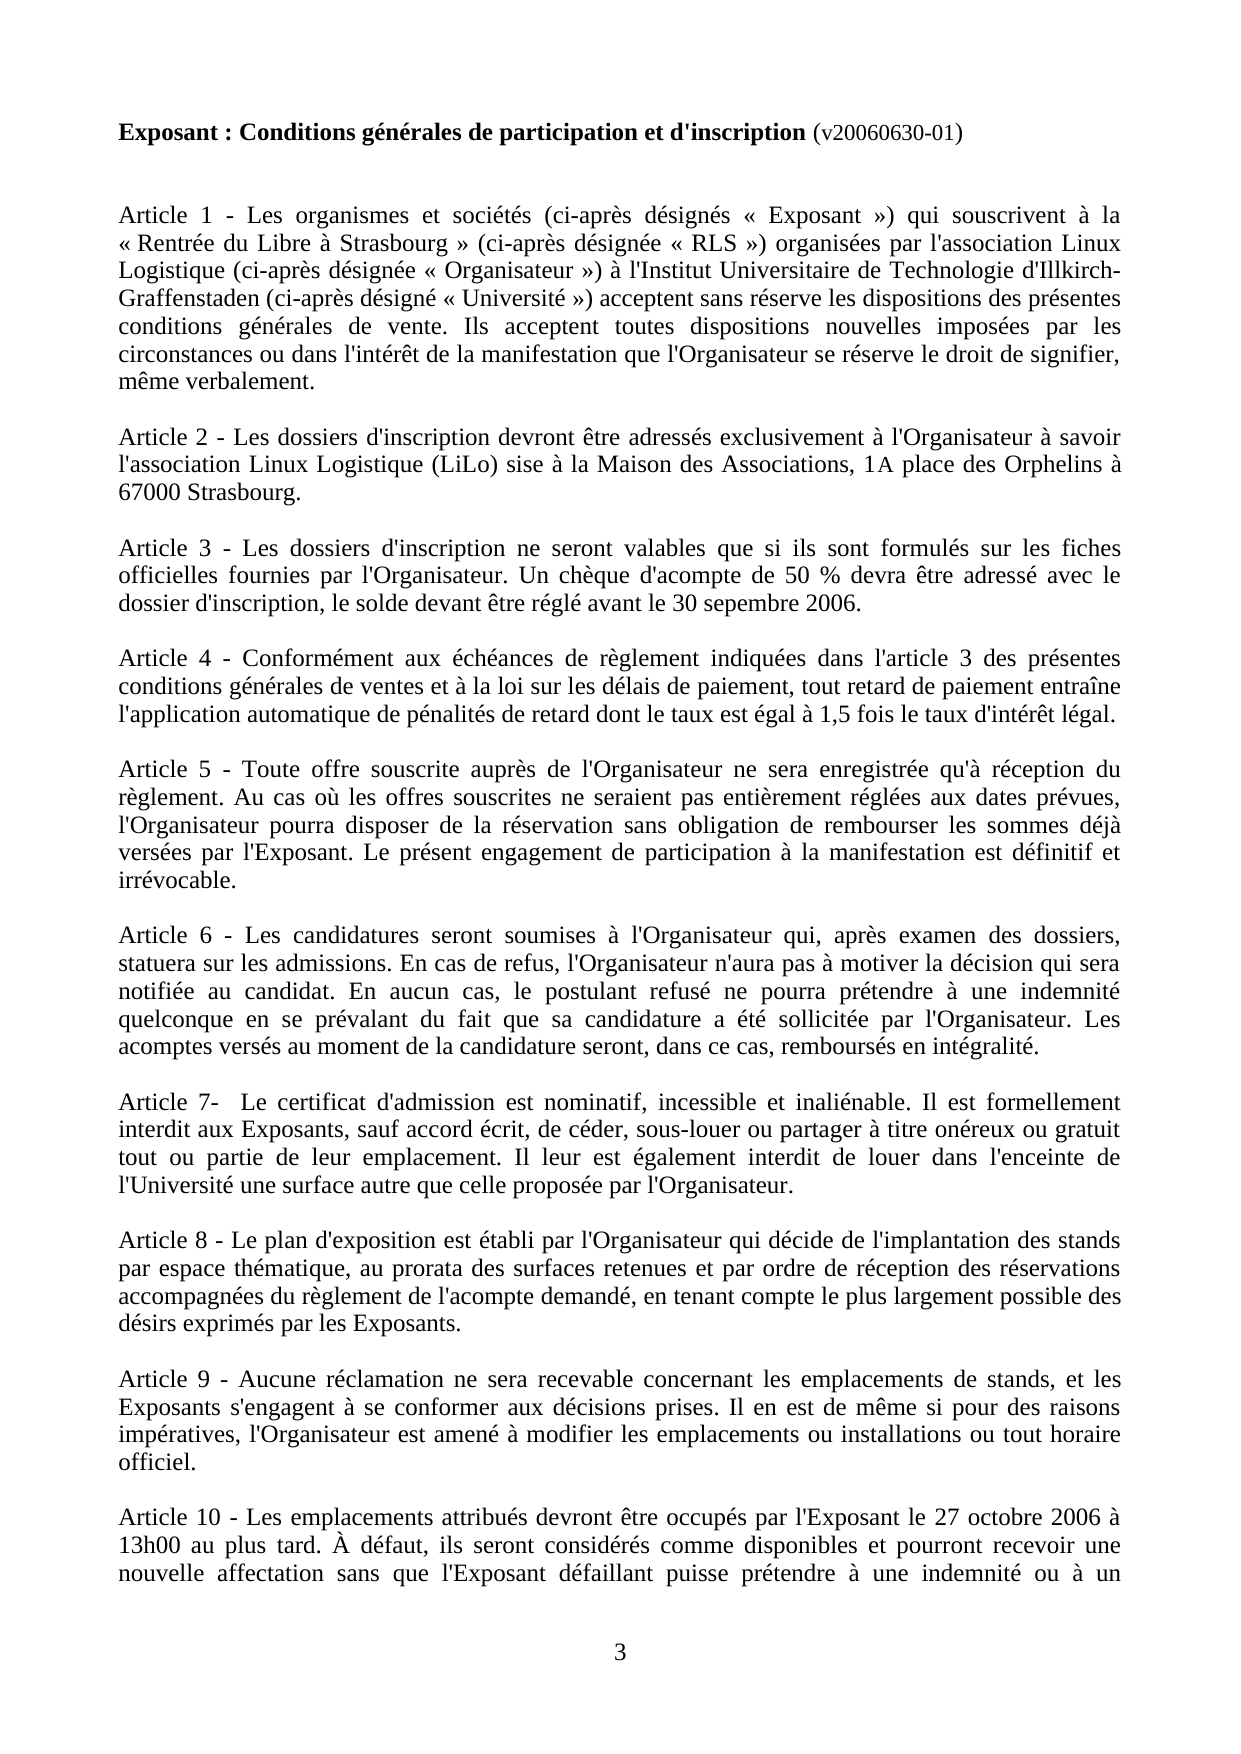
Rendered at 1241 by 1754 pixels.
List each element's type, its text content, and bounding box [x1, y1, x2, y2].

text Article 2 -­ Les dossiers d'inscription devront être adressés exclusivement à l'Organisateur à savoir l'association Linux Logistique (LiLo) sise à la Maison des Associations, 1A place des Orphelins à 67000 Strasbourg. [118, 395, 1122, 506]
text Article 7- ­ Le certificat d'admission est nominatif, incessible et inaliénable. Il est formellement interdit aux Exposants, sauf accord écrit, de céder, sous-louer ou partager à titre onéreux ou gratuit tout ou partie de leur emplacement. Il leur est également interdit de louer dans l'enceinte de l'Université une surface autre que celle proposée par l'Organisateur. [118, 1060, 1122, 1199]
text Article 9 ­- Aucune réclamation ne sera recevable concernant les emplacements de stands, et les Exposants s'engagent à se conformer aux décisions prises. Il en est de même si pour des raisons impératives, l'Organisateur est amené à modifier les emplacements ou installations ou tout horaire officiel. [118, 1365, 1122, 1476]
text Article 3 -­ Les dossiers d'inscription ne seront valables que si ils sont formulés sur les fiches officielles fournies par l'Organisateur. Un chèque d'acompte de 50 % devra être adressé avec le dossier d'inscription, le solde devant être réglé avant le 30 sepembre 2006. [118, 506, 1122, 617]
text Article 1 ­- Les organismes et sociétés (ci-après désignés « Exposant ») qui souscrivent à la « Rentrée du Libre à Strasbourg » (ci-après désignée « RLS ») organisées par l'association Linux Logistique (ci-après désignée « Organisateur ») à l'Institut Universitaire de Technologie d'Illkirch-Graffenstaden (ci-après désigné « Université ») acceptent sans réserve les dispositions des présentes conditions générales de vente. Ils acceptent toutes dispositions nouvelles imposées par les circonstances ou dans l'intérêt de la manifestation que l'Organisateur se réserve le droit de signifier, même verbalement. [118, 173, 1122, 395]
text Article 8 -­ Le plan d'exposition est établi par l'Organisateur qui décide de l'implantation des stands par espace thématique, au prorata des surfaces retenues et par ordre de réception des réservations accompagnées du règlement de l'acompte demandé, en tenant compte le plus largement possible des désirs exprimés par les Exposants. [118, 1199, 1122, 1337]
text Article 10 ­- Les emplacements attribués devront être occupés par l'Exposant le 27 octobre 2006 à 13h00 au plus tard. À défaut, ils seront considérés comme disponibles et pourront recevoir une nouvelle affectation sans que l'Exposant défaillant puisse prétendre à une indemnité ou à un [118, 1476, 1122, 1587]
text Article 5 ­- Toute offre souscrite auprès de l'Organisateur ne sera enregistrée qu'à réception du règlement. Au cas où les offres souscrites ne seraient pas entièrement réglées aux dates prévues, l'Organisateur pourra disposer de la réservation sans obligation de rembourser les sommes déjà versées par l'Exposant. Le présent engagement de participation à la manifestation est définitif et irrévocable. [118, 728, 1122, 894]
text Article 6 -­ Les candidatures seront soumises à l'Organisateur qui, après examen des dossiers, statuera sur les admissions. En cas de refus, l'Organisateur n'aura pas à motiver la décision qui sera notifiée au candidat. En aucun cas, le postulant refusé ne pourra prétendre à une indemnité quelconque en se prévalant du fait que sa candidature a été sollicitée par l'Organisateur. Les acomptes versés au moment de la candidature seront, dans ce cas, remboursés en intégralité. [118, 894, 1122, 1060]
text Exposant : Conditions générales de participation et d'inscription (v20060630-01) [118, 118, 1122, 146]
text Article 4 -­ Conformément aux échéances de règlement indiquées dans l'article 3 des présentes conditions générales de ventes et à la loi sur les délais de paiement, tout retard de paiement entraîne l'application automatique de pénalités de retard dont le taux est égal à 1,5 fois le taux d'intérêt légal. [118, 617, 1122, 728]
